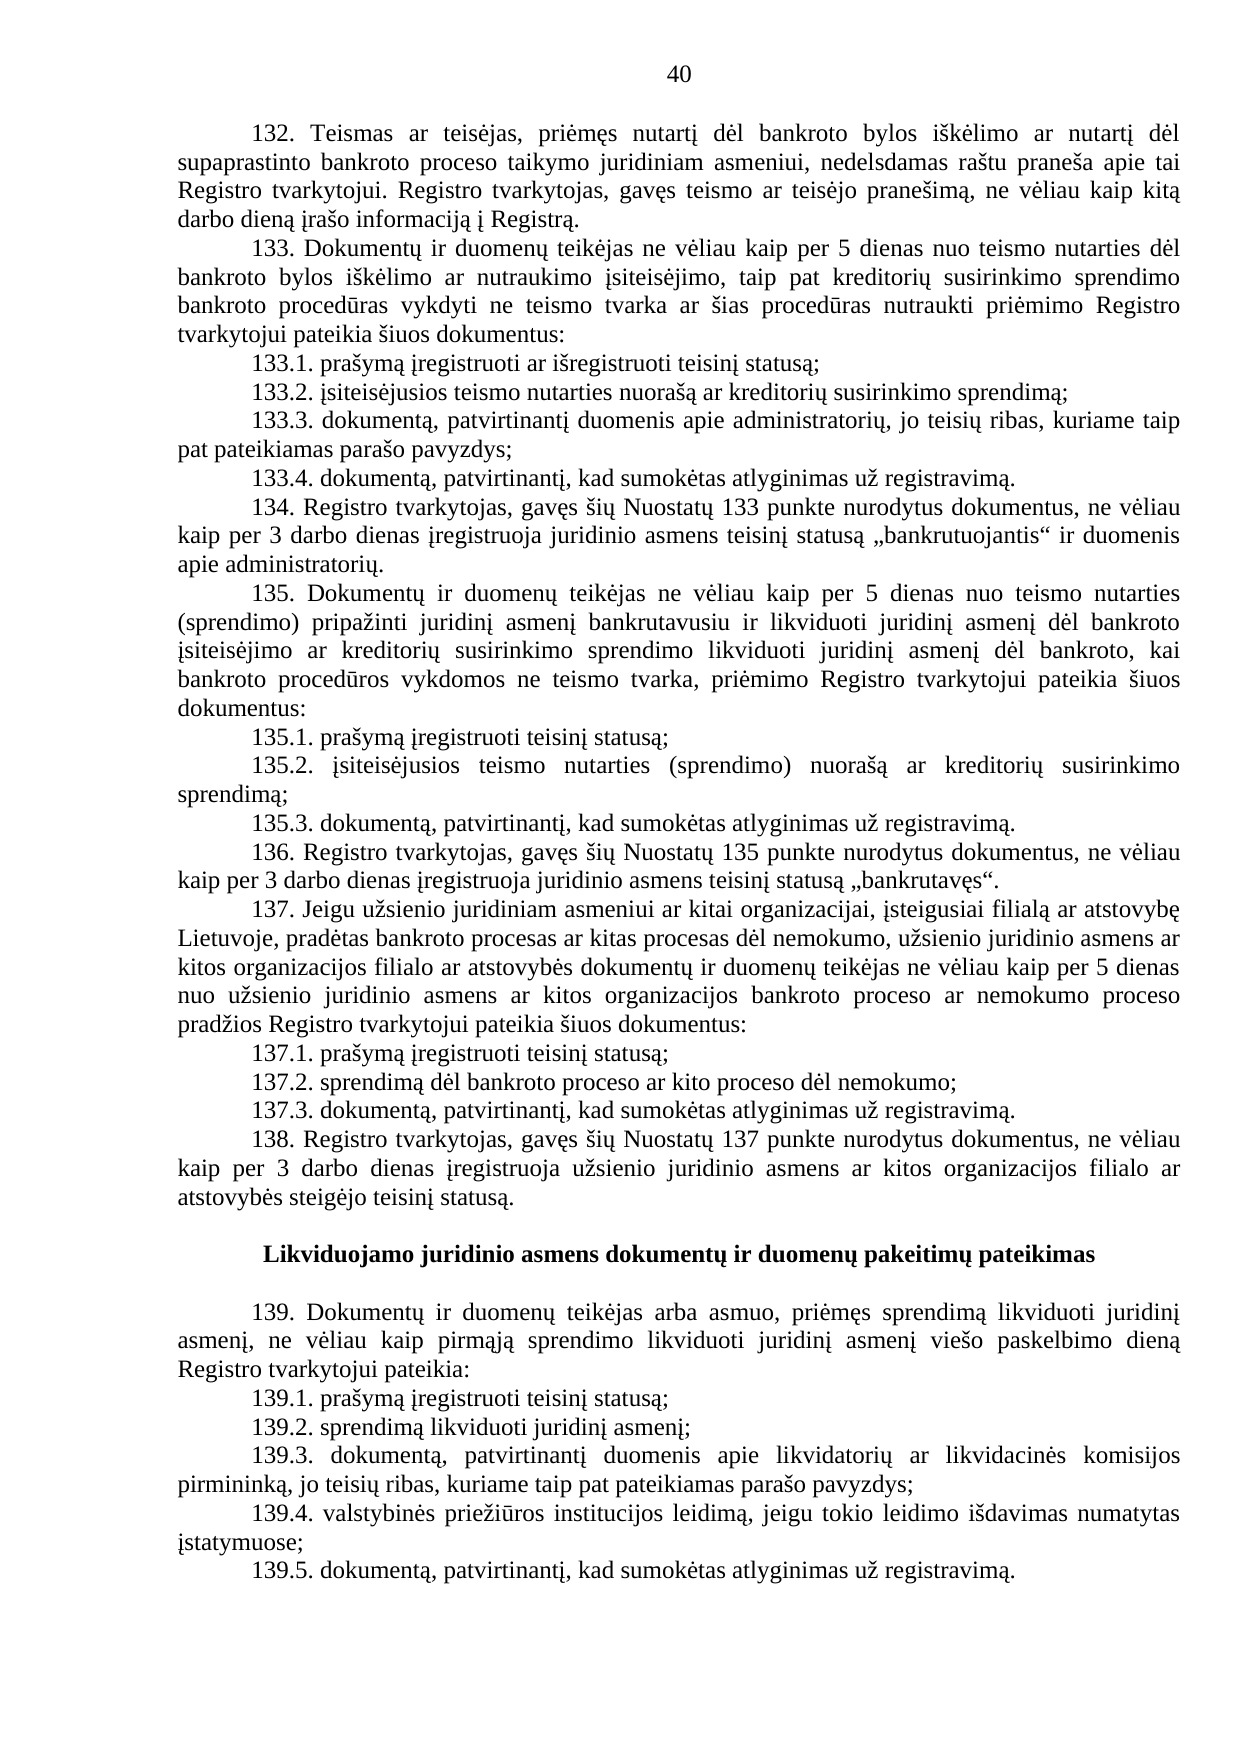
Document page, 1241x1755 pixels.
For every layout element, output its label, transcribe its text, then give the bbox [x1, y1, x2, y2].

text 139.4. valstybinės priežiūros institucijos leidimą, jeigu tokio leidimo išdavimas numatytas įstatymuose; [177, 1498, 1181, 1556]
text 139.3. dokumentą, patvirtinantį duomenis apie likvidatorių ar likvidacinės komisijos pirmininką, jo teisių ribas, kuriame taip pat pateikiamas parašo pavyzdys; [177, 1441, 1181, 1498]
text 133.3. dokumentą, patvirtinantį duomenis apie administratorių, jo teisių ribas, kuriame taip pat pateikiamas parašo pavyzdys; [177, 406, 1181, 463]
text 135.2. įsiteisėjusios teismo nutarties (sprendimo) nuorašą ar kreditorių susirinkimo sprendimą; [177, 751, 1181, 808]
text 135.1. prašymą įregistruoti teisinį statusą; [177, 722, 1181, 751]
text 139.5. dokumentą, patvirtinantį, kad sumokėtas atlyginimas už registravimą. [177, 1556, 1181, 1584]
text 133.2. įsiteisėjusios teismo nutarties nuorašą ar kreditorių susirinkimo sprendimą; [177, 377, 1181, 406]
text 133.4. dokumentą, patvirtinantį, kad sumokėtas atlyginimas už registravimą. [177, 463, 1181, 492]
text 137.3. dokumentą, patvirtinantį, kad sumokėtas atlyginimas už registravimą. [177, 1096, 1181, 1124]
text 137.1. prašymą įregistruoti teisinį statusą; [177, 1038, 1181, 1067]
text 139.1. prašymą įregistruoti teisinį statusą; [177, 1383, 1181, 1412]
text 137. Jeigu užsienio juridiniam asmeniui ar kitai organizacijai, įsteigusiai filialą ar atstovybę Lietuvoje, pradėtas bankroto procesas ar kitas procesas dėl nemokumo, užsienio juridinio asmens ar kitos organizacijos filialo ar atstovybės dokumentų ir duomenų teikėjas ne vėliau kaip per 5 dienas nuo užsienio juridinio asmens ar kitos organizacijos bankroto proceso ar nemokumo proceso pradžios Registro tvarkytojui pateikia šiuos dokumentus: [177, 894, 1181, 1038]
text 137.2. sprendimą dėl bankroto proceso ar kito proceso dėl nemokumo; [177, 1067, 1181, 1096]
text 133. Dokumentų ir duomenų teikėjas ne vėliau kaip per 5 dienas nuo teismo nutarties dėl bankroto bylos iškėlimo ar nutraukimo įsiteisėjimo, taip pat kreditorių susirinkimo sprendimo bankroto procedūras vykdyti ne teismo tvarka ar šias procedūras nutraukti priėmimo Registro tvarkytojui pateikia šiuos dokumentus: [177, 233, 1181, 348]
text 138. Registro tvarkytojas, gavęs šių Nuostatų 137 punkte nurodytus dokumentus, ne vėliau kaip per 3 darbo dienas įregistruoja užsienio juridinio asmens ar kitos organizacijos filialo ar atstovybės steigėjo teisinį statusą. [177, 1124, 1181, 1211]
text 135. Dokumentų ir duomenų teikėjas ne vėliau kaip per 5 dienas nuo teismo nutarties (sprendimo) pripažinti juridinį asmenį bankrutavusiu ir likviduoti juridinį asmenį dėl bankroto įsiteisėjimo ar kreditorių susirinkimo sprendimo likviduoti juridinį asmenį dėl bankroto, kai bankroto procedūros vykdomos ne teismo tvarka, priėmimo Registro tvarkytojui pateikia šiuos dokumentus: [177, 578, 1181, 722]
text 136. Registro tvarkytojas, gavęs šių Nuostatų 135 punkte nurodytus dokumentus, ne vėliau kaip per 3 darbo dienas įregistruoja juridinio asmens teisinį statusą „bankrutavęs“. [177, 837, 1181, 894]
text 132. Teismas ar teisėjas, priėmęs nutartį dėl bankroto bylos iškėlimo ar nutartį dėl supaprastinto bankroto proceso taikymo juridiniam asmeniui, nedelsdamas raštu praneša apie tai Registro tvarkytojui. Registro tvarkytojas, gavęs teismo ar teisėjo pranešimą, ne vėliau kaip kitą darbo dieną įrašo informaciją į Registrą. [177, 118, 1181, 233]
text 134. Registro tvarkytojas, gavęs šių Nuostatų 133 punkte nurodytus dokumentus, ne vėliau kaip per 3 darbo dienas įregistruoja juridinio asmens teisinį statusą „bankrutuojantis“ ir duomenis apie administratorių. [177, 492, 1181, 578]
text 133.1. prašymą įregistruoti ar išregistruoti teisinį statusą; [177, 348, 1181, 377]
text 135.3. dokumentą, patvirtinantį, kad sumokėtas atlyginimas už registravimą. [177, 808, 1181, 837]
text 139.2. sprendimą likviduoti juridinį asmenį; [177, 1412, 1181, 1441]
text Likviduojamo juridinio asmens dokumentų ir duomenų pakeitimų pateikimas [177, 1239, 1181, 1268]
text 139. Dokumentų ir duomenų teikėjas arba asmuo, priėmęs sprendimą likviduoti juridinį asmenį, ne vėliau kaip pirmąją sprendimo likviduoti juridinį asmenį viešo paskelbimo dieną Registro tvarkytojui pateikia: [177, 1297, 1181, 1383]
